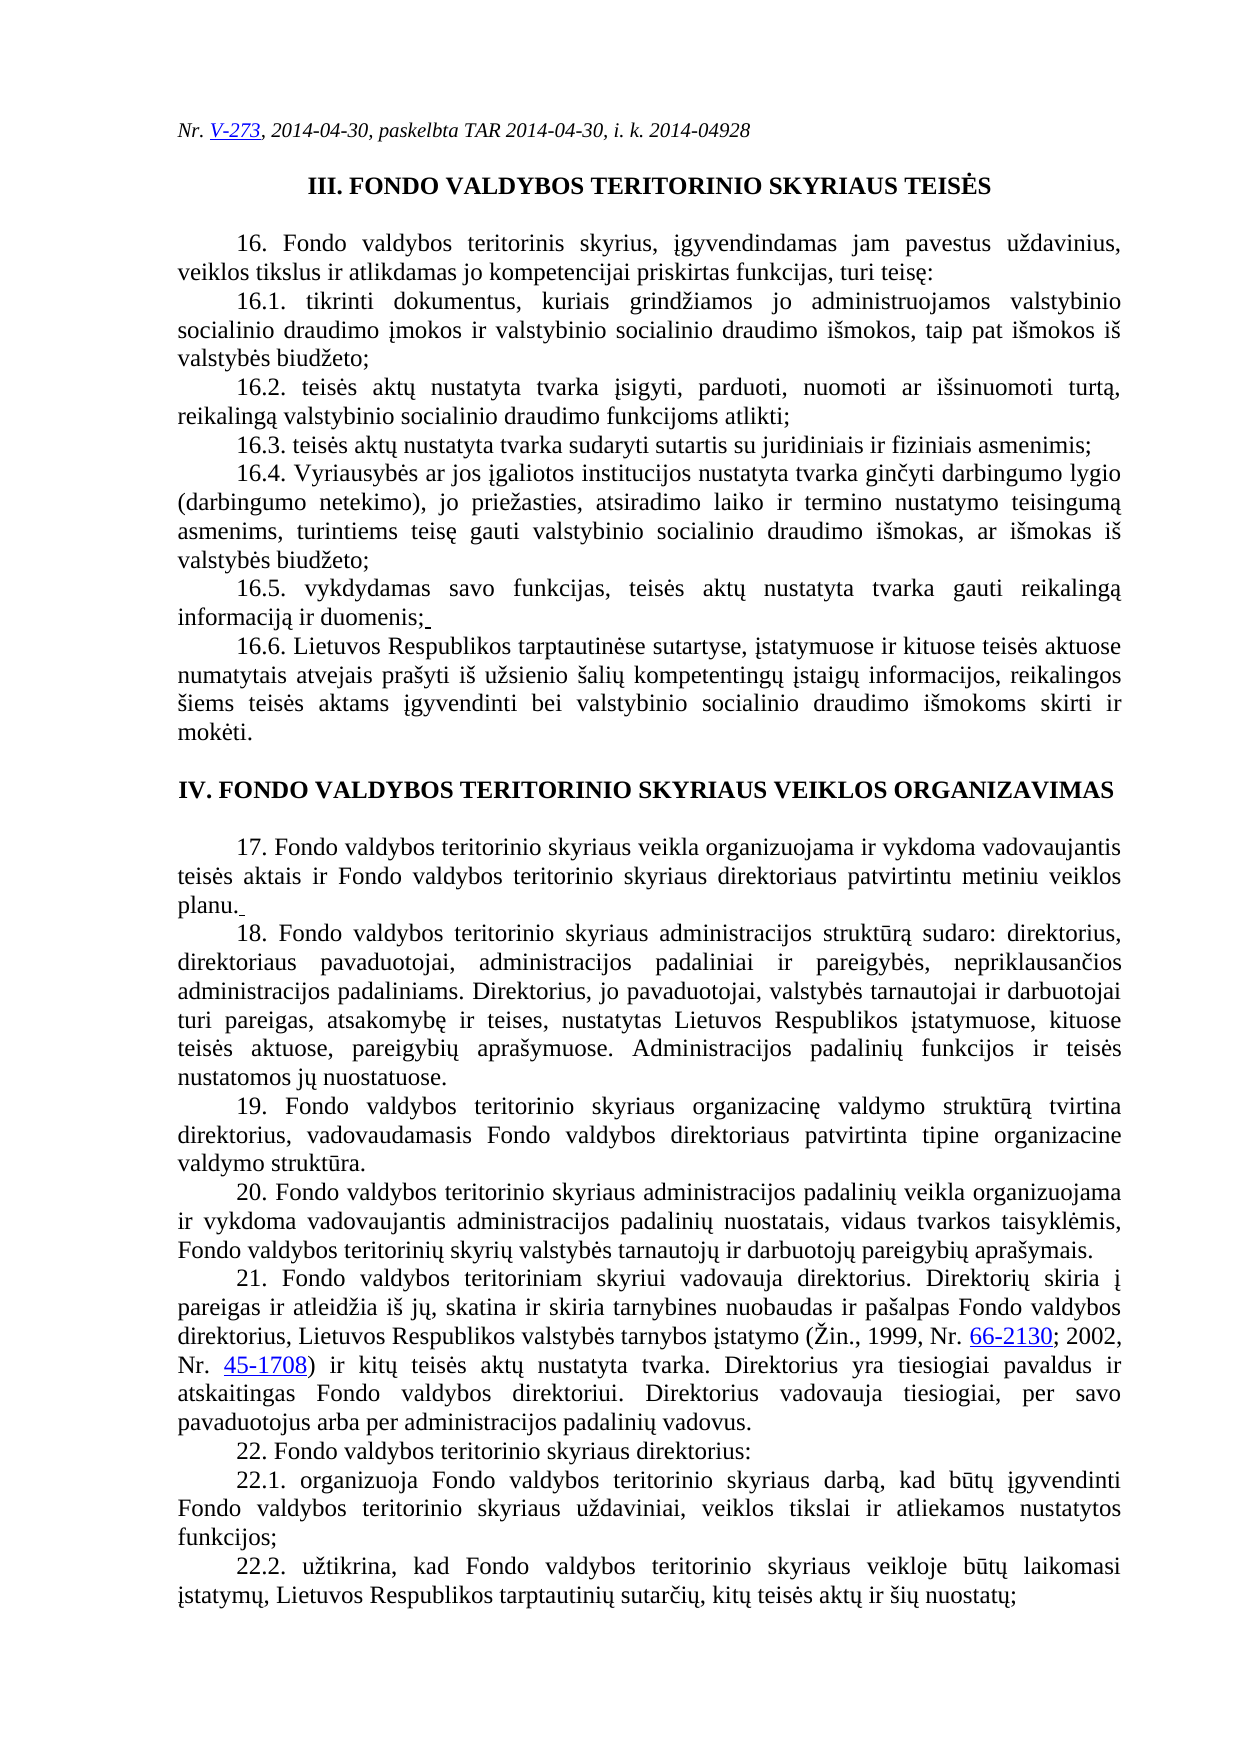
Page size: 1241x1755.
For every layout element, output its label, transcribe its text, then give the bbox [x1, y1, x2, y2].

text 16.3. teisės aktų nustatyta tvarka sudaryti sutartis su juridiniais ir fiziniais asmenimis; [177, 430, 1122, 458]
text 17. Fondo valdybos teritorinio skyriaus veikla organizuojama ir vykdoma vadovaujantis teisės aktais ir Fondo valdybos teritorinio skyriaus direktoriaus patvirtintu metiniu veiklos planu. [177, 832, 1122, 918]
text 22.1. organizuoja Fondo valdybos teritorinio skyriaus darbą, kad būtų įgyvendinti Fondo valdybos teritorinio skyriaus uždaviniai, veiklos tikslai ir atliekamos nustatytos funkcijos; [177, 1465, 1122, 1551]
text 16. Fondo valdybos teritorinis skyrius, įgyvendindamas jam pavestus uždavinius, veiklos tikslus ir atlikdamas jo kompetencijai priskirtas funkcijas, turi teisę: [177, 228, 1122, 286]
text 16.5. vykdydamas savo funkcijas, teisės aktų nustatyta tvarka gauti reikalingą informaciją ir duomenis; [177, 573, 1122, 631]
text 21. Fondo valdybos teritoriniam skyriui vadovauja direktorius. Direktorių skiria į pareigas ir atleidžia iš jų, skatina ir skiria tarnybines nuobaudas ir pašalpas Fondo valdybos direktorius, Lietuvos Respublikos valstybės tarnybos įstatymo (Žin., 1999, Nr. 66-2130; 2002, Nr. 45-1708) ir kitų teisės aktų nustatyta tvarka. Direktorius yra tiesiogiai pavaldus ir atskaitingas Fondo valdybos direktoriui. Direktorius vadovauja tiesiogiai, per savo pavaduotojus arba per administracijos padalinių vadovus. [177, 1263, 1122, 1436]
text 16.1. tikrinti dokumentus, kuriais grindžiamos jo administruojamos valstybinio socialinio draudimo įmokos ir valstybinio socialinio draudimo išmokos, taip pat išmokos iš valstybės biudžeto; [177, 286, 1122, 372]
text 16.6. Lietuvos Respublikos tarptautinėse sutartyse, įstatymuose ir kituose teisės aktuose numatytais atvejais prašyti iš užsienio šalių kompetentingų įstaigų informacijos, reikalingos šiems teisės aktams įgyvendinti bei valstybinio socialinio draudimo išmokoms skirti ir mokėti. [177, 631, 1122, 746]
text III. FONDO VALDYBOS TERITORINIO SKYRIAUS TEISĖS [177, 171, 1122, 200]
text 18. Fondo valdybos teritorinio skyriaus administracijos struktūrą sudaro: direktorius, direktoriaus pavaduotojai, administracijos padaliniai ir pareigybės, nepriklausančios administracijos padaliniams. Direktorius, jo pavaduotojai, valstybės tarnautojai ir darbuotojai turi pareigas, atsakomybę ir teises, nustatytas Lietuvos Respublikos įstatymuose, kituose teisės aktuose, pareigybių aprašymuose. Administracijos padalinių funkcijos ir teisės nustatomos jų nuostatuose. [177, 918, 1122, 1091]
text IV. FONDO VALDYBOS TERITORINIO SKYRIAUS VEIKLOS ORGANIZAVIMAS [177, 775, 1122, 803]
text 22.2. užtikrina, kad Fondo valdybos teritorinio skyriaus veikloje būtų laikomasi įstatymų, Lietuvos Respublikos tarptautinių sutarčių, kitų teisės aktų ir šių nuostatų; [177, 1551, 1122, 1608]
text 19. Fondo valdybos teritorinio skyriaus organizacinę valdymo struktūrą tvirtina direktorius, vadovaudamasis Fondo valdybos direktoriaus patvirtinta tipine organizacine valdymo struktūra. [177, 1091, 1122, 1177]
text 22. Fondo valdybos teritorinio skyriaus direktorius: [177, 1436, 1122, 1465]
text 16.4. Vyriausybės ar jos įgaliotos institucijos nustatyta tvarka ginčyti darbingumo lygio (darbingumo netekimo), jo priežasties, atsiradimo laiko ir termino nustatymo teisingumą asmenims, turintiems teisę gauti valstybinio socialinio draudimo išmokas, ar išmokas iš valstybės biudžeto; [177, 458, 1122, 573]
text Nr. V-273, 2014-04-30, paskelbta TAR 2014-04-30, i. k. 2014-04928 [177, 118, 1122, 142]
text 20. Fondo valdybos teritorinio skyriaus administracijos padalinių veikla organizuojama ir vykdoma vadovaujantis administracijos padalinių nuostatais, vidaus tvarkos taisyklėmis, Fondo valdybos teritorinių skyrių valstybės tarnautojų ir darbuotojų pareigybių aprašymais. [177, 1177, 1122, 1263]
text 16.2. teisės aktų nustatyta tvarka įsigyti, parduoti, nuomoti ar išsinuomoti turtą, reikalingą valstybinio socialinio draudimo funkcijoms atlikti; [177, 372, 1122, 430]
